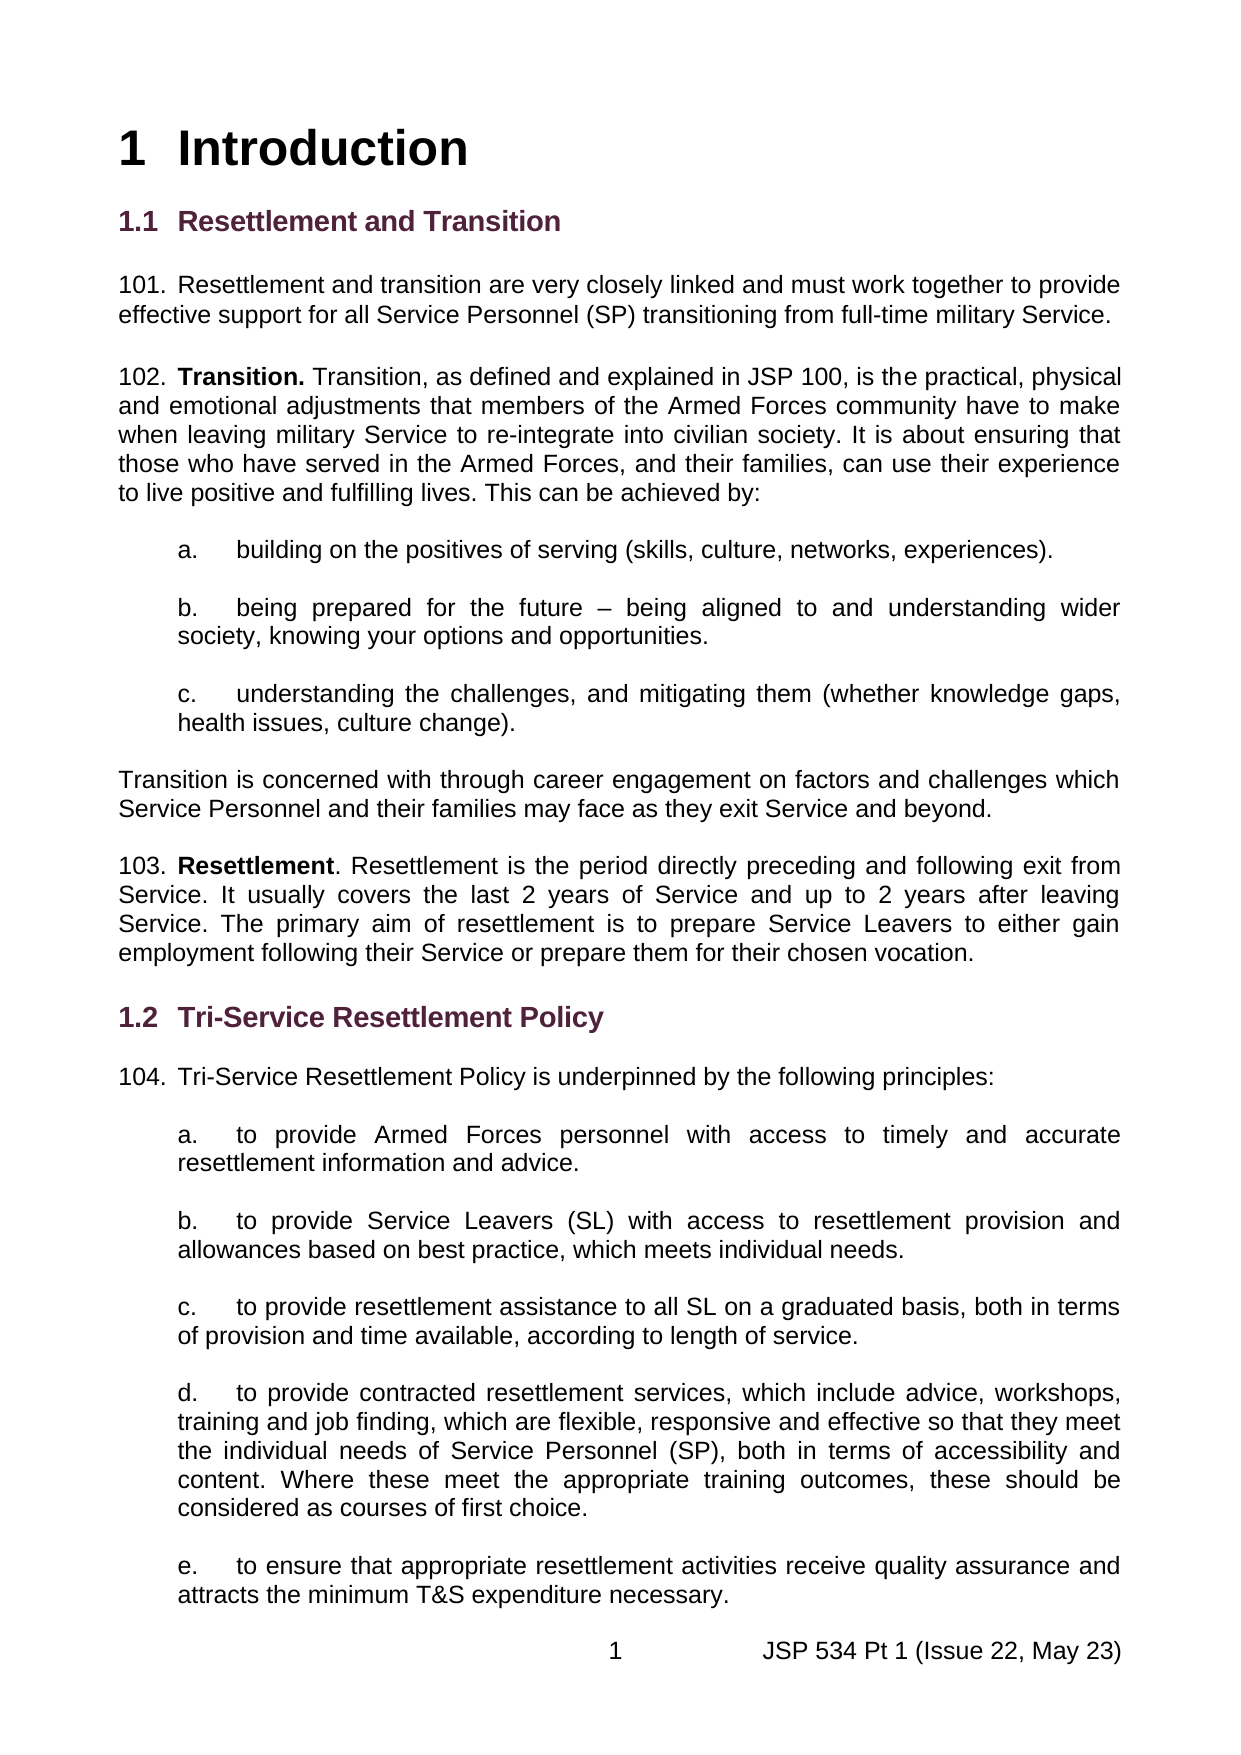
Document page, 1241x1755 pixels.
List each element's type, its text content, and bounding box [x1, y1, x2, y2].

text 101. Resettlement and transition are very closely linked and must work together to provide effective support for all Service Personnel (SP) transitioning from full-time military Service. [118, 267, 1122, 329]
text 102. Transition. Transition, as defined and explained in JSP 100, is the practical, physical and emotional adjustments that members of the Armed Forces community have to make when leaving military Service to re-integrate into civilian society. It is about ensuring that those who have served in the Armed Forces, and their families, can use their experience to live positive and fulfilling lives. This can be achieved by: [118, 358, 1122, 506]
list to provide contracted resettlement services, which include advice, workshops, training and job finding, which are flexible, responsive and effective so that they meet the individual needs of Service Personnel (SP), both in terms of accessibility and content. Where these meet the appropriate training outcomes, these should be considered as courses of first choice. [177, 1378, 1122, 1522]
text 103. Resettlement. Resettlement is the period directly preceding and following exit from Service. It usually covers the last 2 years of Service and up to 2 years after leaving Service. The primary aim of resettlement is to prepare Service Leavers to either gain employment following their Service or prepare them for their chosen vocation. [118, 851, 1122, 966]
subtitle 1.2 Tri-Service Resettlement Policy [118, 1000, 1122, 1033]
list building on the positives of serving (skills, culture, networks, experiences). [177, 535, 1122, 564]
list understanding the challenges, and mitigating them (whether knowledge gaps, health issues, culture change). [177, 679, 1122, 736]
list to ensure that appropriate resettlement activities receive quality assurance and attracts the minimum T&S expenditure necessary. [177, 1551, 1122, 1608]
list to provide Service Leavers (SL) with access to resettlement provision and allowances based on best practice, which meets individual needs. [177, 1206, 1122, 1263]
list to provide resettlement assistance to all SL on a graduated basis, both in terms of provision and time available, according to length of service. [177, 1292, 1122, 1349]
text Transition is concerned with through career engagement on factors and challenges which Service Personnel and their families may face as they exit Service and beyond. [118, 765, 1122, 822]
list being prepared for the future – being aligned to and understanding wider society, knowing your options and opportunities. [177, 592, 1122, 650]
list Tri-Service Resettlement Policy is underpinned by the following principles: [118, 1062, 1122, 1091]
subtitle 1.1 Resettlement and Transition [118, 204, 1122, 238]
list to provide Armed Forces personnel with access to timely and accurate resettlement information and advice. [177, 1119, 1122, 1177]
subtitle 1 Introduction [118, 118, 1122, 176]
